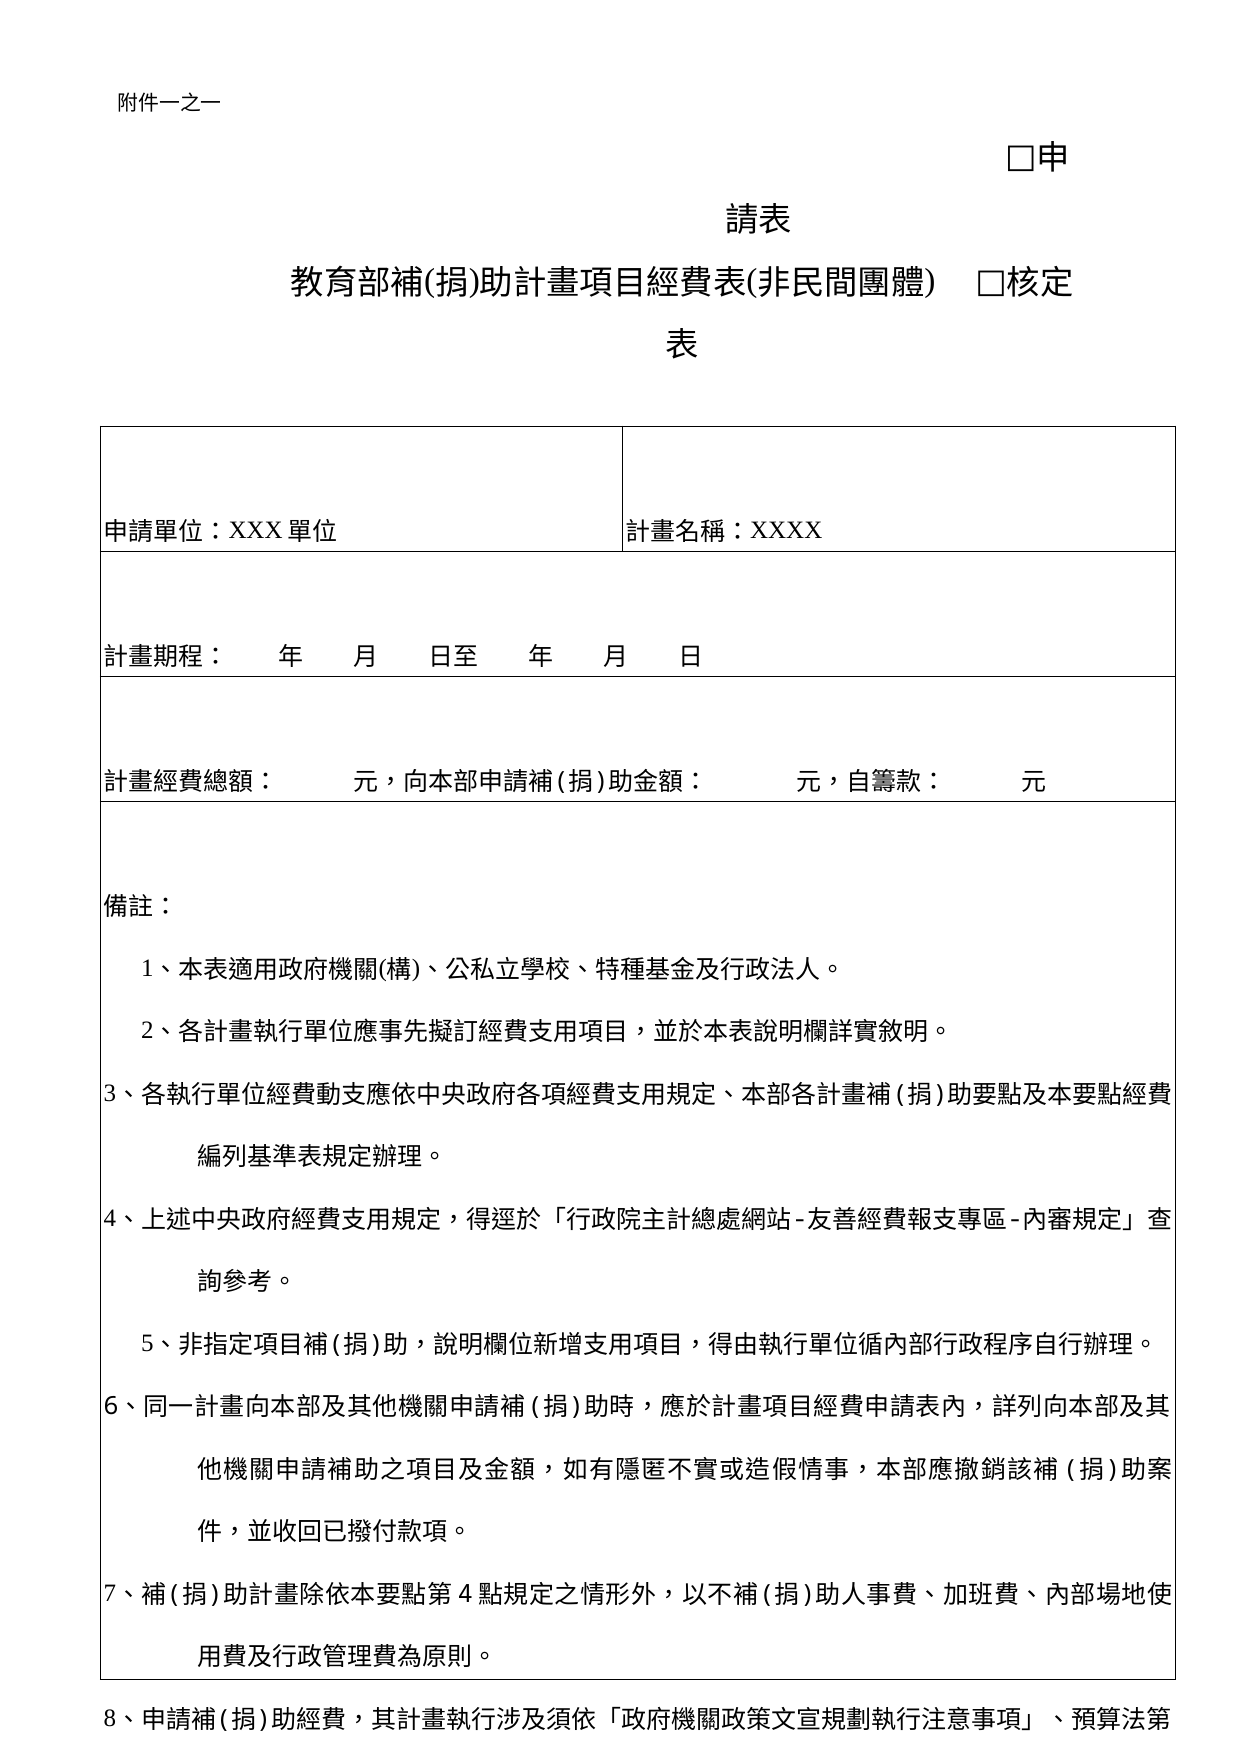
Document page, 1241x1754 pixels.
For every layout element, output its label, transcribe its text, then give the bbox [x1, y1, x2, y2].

table_cell 計畫期程： 年 月 日至 年 月 日 [101, 552, 1175, 676]
table_cell [396, 113, 518, 238]
table_header [100, 51, 245, 113]
table_cell [396, 363, 518, 426]
table_header [1091, 51, 1176, 113]
table_cell [245, 238, 250, 363]
table_cell 備註： 本表適用政府機關(構)、公私立學校、特種基金及行政法人。 各計畫執行單位應事先擬訂經費支用項目，並於本表說明欄詳實敘明。 各執行單位經費動支應依中央政府各項經費支用規定、本部各計畫補(捐)助要點及本要點經費編列基準表規定辦理。 上述中央政府經費支用規定，得逕於「行政院主計總處網站-友善經費報支專區-內審規定」查詢參考。 非指定項目補(捐)助，說明欄位新增支用項目，得由執行單位循內部行政程序自行辦理。 同一計畫向本部及其他機關申請補(捐)助時，應於計畫項目經費申請表內，詳列向本部及其他機關申請補助之項目及金額，如有隱匿不實或造假情事，本部應撤銷該補(捐)助案件，並收回已撥付款項。 補(捐)助計畫除依本要點第4點規定之情形外，以不補(捐)助人事費、加班費、內部場地使用費及行政管理費為原則。 申請補(捐)助經費，其計畫執行涉及須依「政府機關政策文宣規劃執行注意事項」、預算法第62條之1及其執行原則等相關規定辦理者，應明確標示其為「廣告」，且揭示贊助機關（教育部）名稱，並不得以置入性行銷方式進行。 [101, 802, 1175, 1679]
table_cell [1091, 238, 1176, 363]
table_cell 申請單位：XXX單位 [101, 427, 622, 551]
table_header [273, 51, 396, 113]
table_header [722, 51, 1091, 113]
table_cell 計畫經費總額： 元，向本部申請補(捐)助金額： 元，自籌款： 元 [101, 677, 1175, 801]
table_header [250, 51, 272, 113]
table_cell 計畫名稱：XXXX [623, 427, 1175, 551]
table_cell [273, 363, 396, 426]
table_cell [722, 363, 1091, 426]
table_cell [1091, 113, 1176, 238]
table_cell [250, 113, 272, 238]
table_cell [250, 238, 272, 363]
table_cell [245, 363, 250, 426]
table_cell [273, 113, 396, 238]
table_cell [100, 113, 245, 238]
table_header [518, 51, 722, 113]
table_cell [100, 238, 245, 363]
table_cell [100, 363, 245, 426]
table_cell □申請表 [722, 113, 1091, 238]
table_header [396, 51, 518, 113]
table_cell [250, 363, 272, 426]
table_cell [518, 363, 722, 426]
table_header [245, 51, 250, 78]
table_cell 教育部補(捐)助計畫項目經費表(非民間團體) □核定表 [273, 238, 1091, 363]
table_cell [518, 113, 722, 238]
table_cell [1091, 363, 1176, 426]
table_cell [245, 135, 250, 238]
